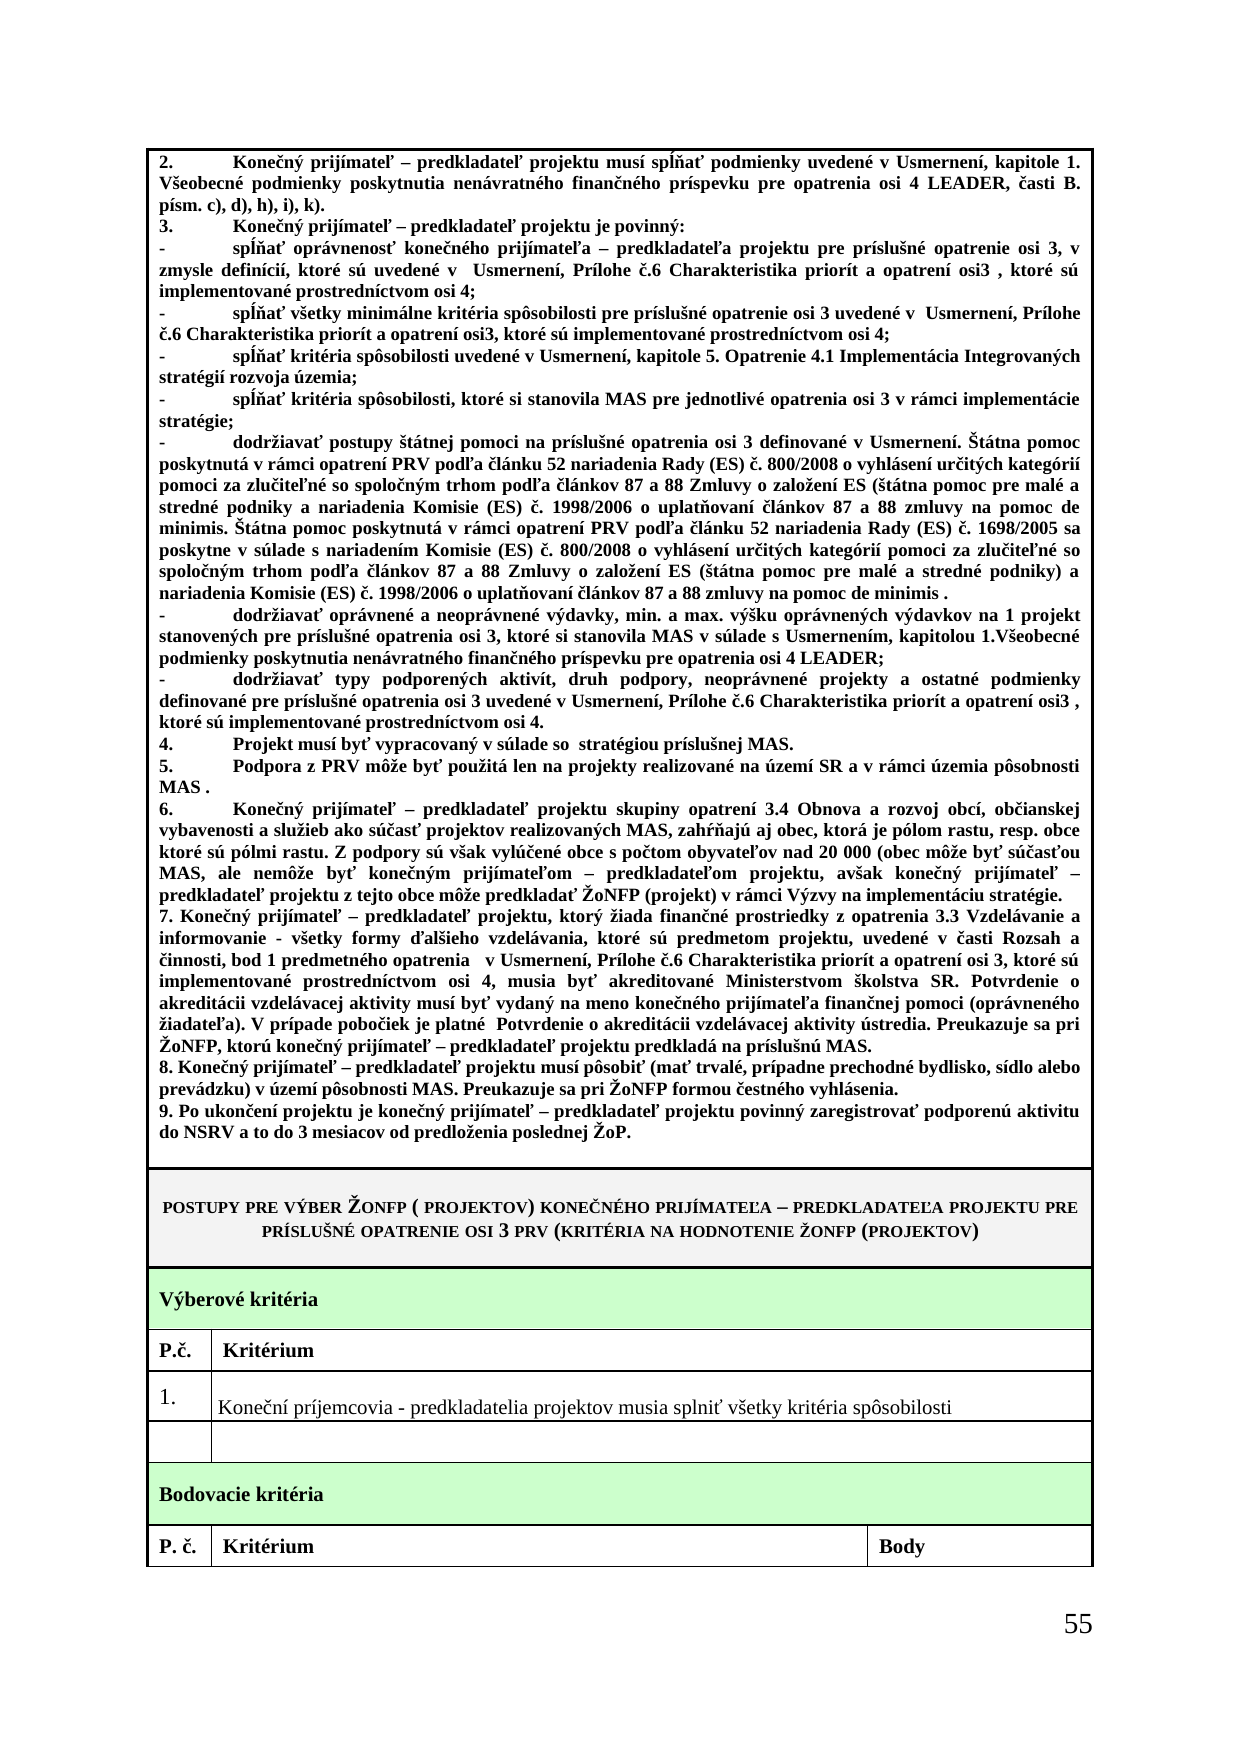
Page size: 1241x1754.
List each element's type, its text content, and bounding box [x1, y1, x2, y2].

table_cell Kritérium [212, 1330, 1091, 1370]
table_cell Body [868, 1526, 1091, 1566]
table_cell P.č. [149, 1330, 211, 1370]
table_cell 2. Konečný prijímateľ – predkladateľ projektu musí spĺňať podmienky uvedené v Usmernení, kapitole 1. Všeobecné podmienky poskytnutia nenávratného finančného príspevku pre opatrenia osi 4 LEADER, časti B. písm. c), d), h), i), k). 3. Konečný prijímateľ – predkladateľ projektu je povinný: - spĺňať oprávnenosť konečného prijímateľa – predkladateľa projektu pre príslušné opatrenie osi 3, v zmysle definícií, ktoré sú uvedené v Usmernení, Prílohe č.6 Charakteristika priorít a opatrení osi3 , ktoré sú implementované prostredníctvom osi 4; - spĺňať všetky minimálne kritéria spôsobilosti pre príslušné opatrenie osi 3 uvedené v Usmernení, Prílohe č.6 Charakteristika priorít a opatrení osi3, ktoré sú implementované prostredníctvom osi 4; - spĺňať kritéria spôsobilosti uvedené v Usmernení, kapitole 5. Opatrenie 4.1 Implementácia Integrovaných stratégií rozvoja územia; - spĺňať kritéria spôsobilosti, ktoré si stanovila MAS pre jednotlivé opatrenia osi 3 v rámci implementácie stratégie; - dodržiavať postupy štátnej pomoci na príslušné opatrenia osi 3 definované v Usmernení. Štátna pomoc poskytnutá v rámci opatrení PRV podľa článku 52 nariadenia Rady (ES) č. 800/2008 o vyhlásení určitých kategórií pomoci za zlučiteľné so spoločným trhom podľa článkov 87 a 88 Zmluvy o založení ES (štátna pomoc pre malé a stredné podniky a nariadenia Komisie (ES) č. 1998/2006 o uplatňovaní článkov 87 a 88 zmluvy na pomoc de minimis. Štátna pomoc poskytnutá v rámci opatrení PRV podľa článku 52 nariadenia Rady (ES) č. 1698/2005 sa poskytne v súlade s nariadením Komisie (ES) č. 800/2008 o vyhlásení určitých kategórií pomoci za zlučiteľné so spoločným trhom podľa článkov 87 a 88 Zmluvy o založení ES (štátna pomoc pre malé a stredné podniky) a nariadenia Komisie (ES) č. 1998/2006 o uplatňovaní článkov 87 a 88 zmluvy na pomoc de minimis . - dodržiavať oprávnené a neoprávnené výdavky, min. a max. výšku oprávnených výdavkov na 1 projekt stanovených pre príslušné opatrenia osi 3, ktoré si stanovila MAS v súlade s Usmernením, kapitolou 1.Všeobecné podmienky poskytnutia nenávratného finančného príspevku pre opatrenia osi 4 LEADER; - dodržiavať typy podporených aktivít, druh podpory, neoprávnené projekty a ostatné podmienky definované pre príslušné opatrenia osi 3 uvedené v Usmernení, Prílohe č.6 Charakteristika priorít a opatrení osi3 , ktoré sú implementované prostredníctvom osi 4. 4. Projekt musí byť vypracovaný v súlade so stratégiou príslušnej MAS. 5. Podpora z PRV môže byť použitá len na projekty realizované na území SR a v rámci územia pôsobnosti MAS . 6. Konečný prijímateľ – predkladateľ projektu skupiny opatrení 3.4 Obnova a rozvoj obcí, občianskej vybavenosti a služieb ako súčasť projektov realizovaných MAS, zahŕňajú aj obec, ktorá je pólom rastu, resp. obce ktoré sú pólmi rastu. Z podpory sú však vylúčené obce s počtom obyvateľov nad 20 000 (obec môže byť súčasťou MAS, ale nemôže byť konečným prijímateľom – predkladateľom projektu, avšak konečný prijímateľ – predkladateľ projektu z tejto obce môže predkladať ŽoNFP (projekt) v rámci Výzvy na implementáciu stratégie. 7. Konečný prijímateľ – predkladateľ projektu, ktorý žiada finančné prostriedky z opatrenia 3.3 Vzdelávanie a informovanie - všetky formy ďalšieho vzdelávania, ktoré sú predmetom projektu, uvedené v časti Rozsah a činnosti, bod 1 predmetného opatrenia v Usmernení, Prílohe č.6 Charakteristika priorít a opatrení osi 3, ktoré sú implementované prostredníctvom osi 4, musia byť akreditované Ministerstvom školstva SR. Potvrdenie o akreditácii vzdelávacej aktivity musí byť vydaný na meno konečného prijímateľa finančnej pomoci (oprávneného žiadateľa). V prípade pobočiek je platné Potvrdenie o akreditácii vzdelávacej aktivity ústredia. Preukazuje sa pri ŽoNFP, ktorú konečný prijímateľ – predkladateľ projektu predkladá na príslušnú MAS. 8. Konečný prijímateľ – predkladateľ projektu musí pôsobiť (mať trvalé, prípadne prechodné bydlisko, sídlo alebo prevádzku) v území pôsobnosti MAS. Preukazuje sa pri ŽoNFP formou čestného vyhlásenia. 9. Po ukončení projektu je konečný prijímateľ – predkladateľ projektu povinný zaregistrovať podporenú aktivitu do NSRV a to do 3 mesiacov od predloženia poslednej ŽoP. [149, 151, 1091, 1167]
table_cell Bodovacie kritéria [149, 1463, 1091, 1524]
table_cell [149, 1422, 211, 1462]
table_cell Kritérium [212, 1526, 867, 1566]
table_cell Výberové kritéria [149, 1269, 1091, 1328]
table_cell postupy pre výber Žonfp ( projektov) konečného prijímateľa – predkladateľa projektu pre príslušné opatrenie osi 3 prv (kritéria na hodnotenie žonfp (projektov) [149, 1170, 1091, 1266]
table_cell P. č. [149, 1526, 211, 1566]
table_cell Koneční príjemcovia - predkladatelia projektov musia splniť všetky kritéria spôsobilosti [212, 1372, 1091, 1420]
table_cell 1. [149, 1372, 211, 1420]
table_cell [212, 1422, 1091, 1462]
